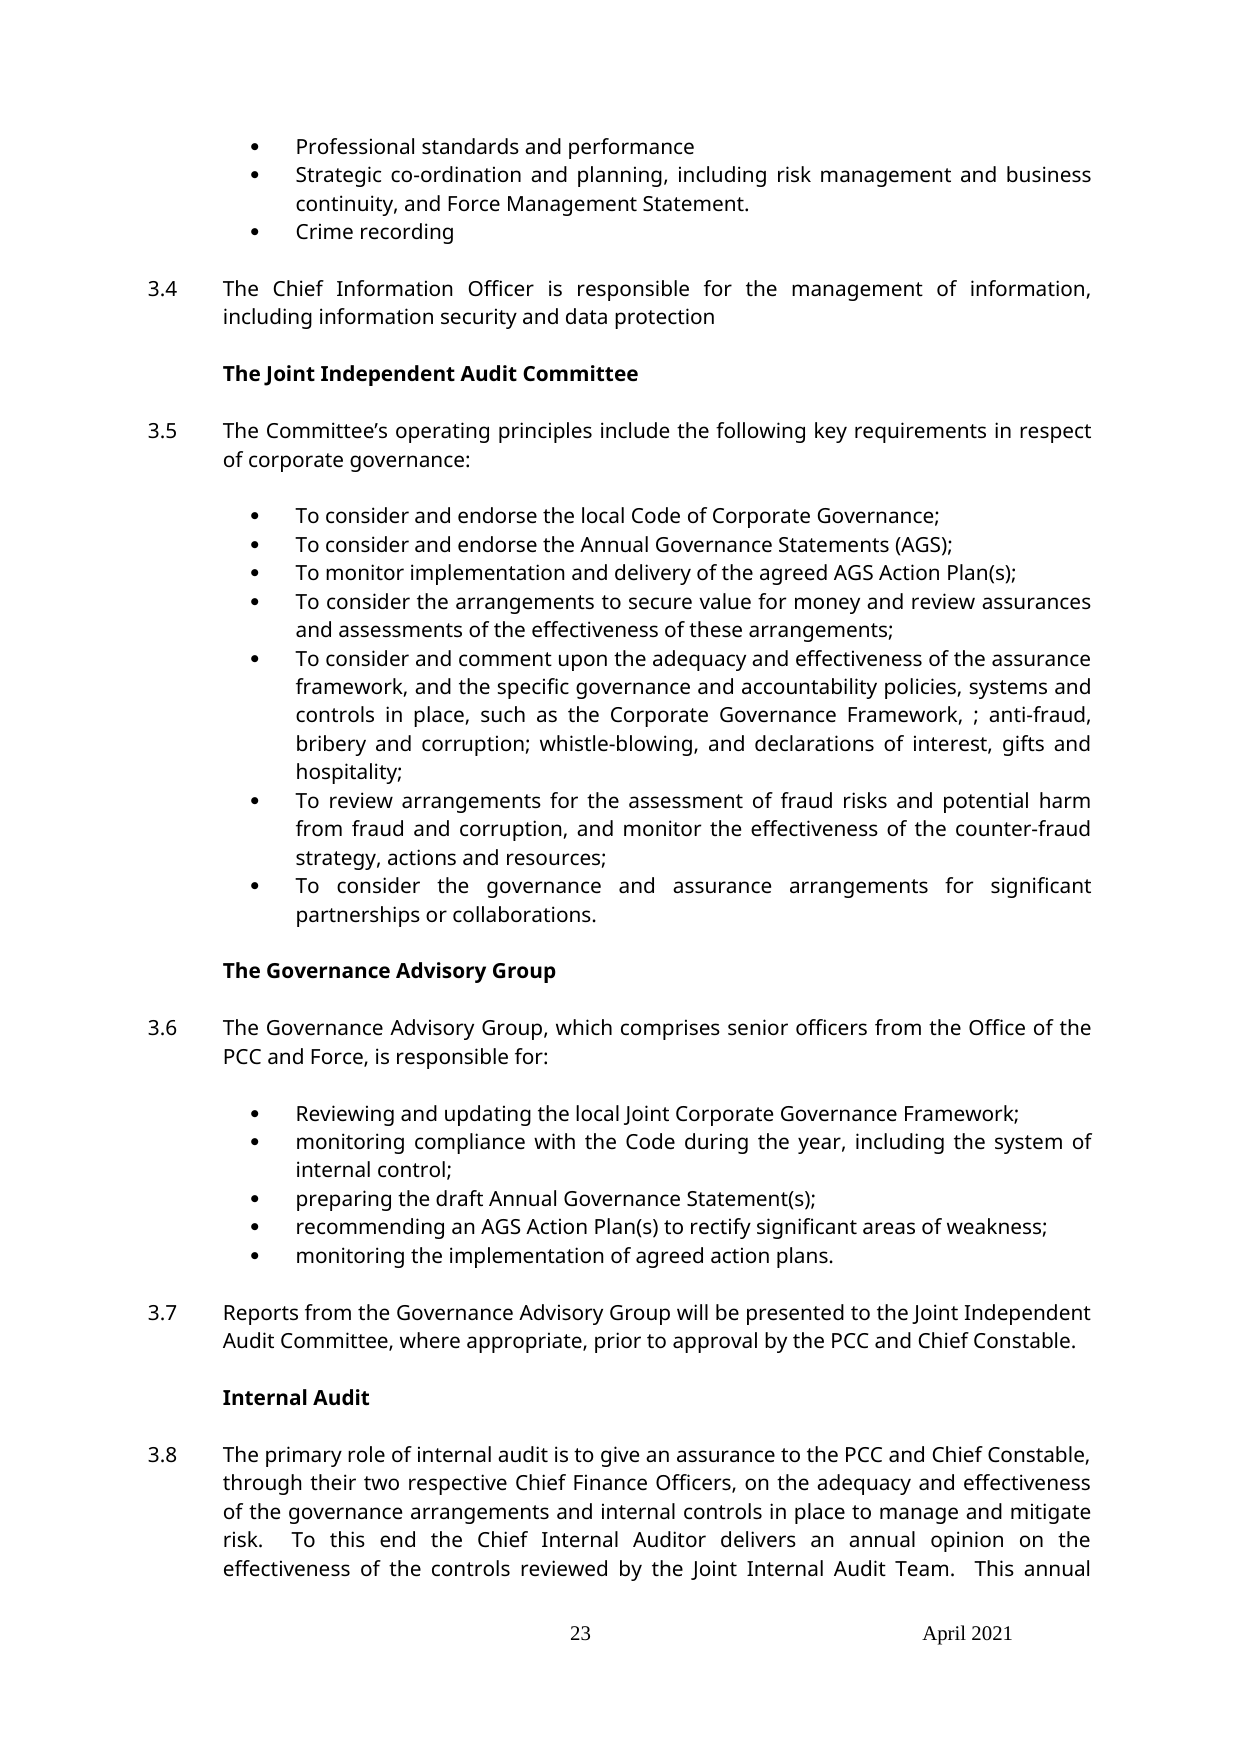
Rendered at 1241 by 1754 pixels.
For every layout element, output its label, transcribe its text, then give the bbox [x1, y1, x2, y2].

list monitoring compliance with the Code during the year, including the system of internal control; [251, 1127, 1092, 1184]
list To monitor implementation and delivery of the agreed AGS Action Plan(s); [251, 558, 1092, 587]
list Strategic co-ordination and planning, including risk management and business continuity, and Force Management Statement. [251, 160, 1092, 217]
list preparing the draft Annual Governance Statement(s); [251, 1184, 1092, 1212]
list Crime recording [251, 217, 1092, 246]
list Professional standards and performance [251, 132, 1092, 160]
list To consider the governance and assurance arrangements for significant partnerships or collaborations. [251, 871, 1092, 928]
text The Governance Advisory Group [148, 957, 1092, 985]
list The Committee’s operating principles include the following key requirements in respect of corporate governance: [148, 416, 1092, 473]
list To consider and comment upon the adequacy and effectiveness of the assurance framework, and the specific governance and accountability policies, systems and controls in place, such as the Corporate Governance Framework, ; anti-fraud, bribery and corruption; whistle-blowing, and declarations of interest, gifts and hospitality; [251, 644, 1092, 786]
list To consider the arrangements to secure value for money and review assurances and assessments of the effectiveness of these arrangements; [251, 587, 1092, 644]
list To review arrangements for the assessment of fraud risks and potential harm from fraud and corruption, and monitor the effectiveness of the counter-fraud strategy, actions and resources; [251, 786, 1092, 871]
list Reviewing and updating the local Joint Corporate Governance Framework; [251, 1099, 1092, 1127]
list monitoring the implementation of agreed action plans. [251, 1241, 1092, 1269]
list The Chief Information Officer is responsible for the management of information, including information security and data protection [148, 274, 1092, 331]
list Reports from the Governance Advisory Group will be presented to the Joint Independent Audit Committee, where appropriate, prior to approval by the PCC and Chief Constable. [148, 1298, 1092, 1355]
list recommending an AGS Action Plan(s) to rectify significant areas of weakness; [251, 1212, 1092, 1241]
list To consider and endorse the Annual Governance Statements (AGS); [251, 530, 1092, 558]
text Internal Audit [148, 1383, 1092, 1412]
list The Governance Advisory Group, which comprises senior officers from the Office of the PCC and Force, is responsible for: [148, 1013, 1092, 1070]
text The Joint Independent Audit Committee [148, 359, 1092, 388]
list The primary role of internal audit is to give an assurance to the PCC and Chief Constable, through their two respective Chief Finance Officers, on the adequacy and effectiveness of the governance arrangements and internal controls in place to manage and mitigate risk. To this end the Chief Internal Auditor delivers an annual opinion on the effectiveness of the controls reviewed by the Joint Internal Audit Team. This annual [148, 1440, 1092, 1582]
list To consider and endorse the local Code of Corporate Governance; [251, 502, 1092, 530]
